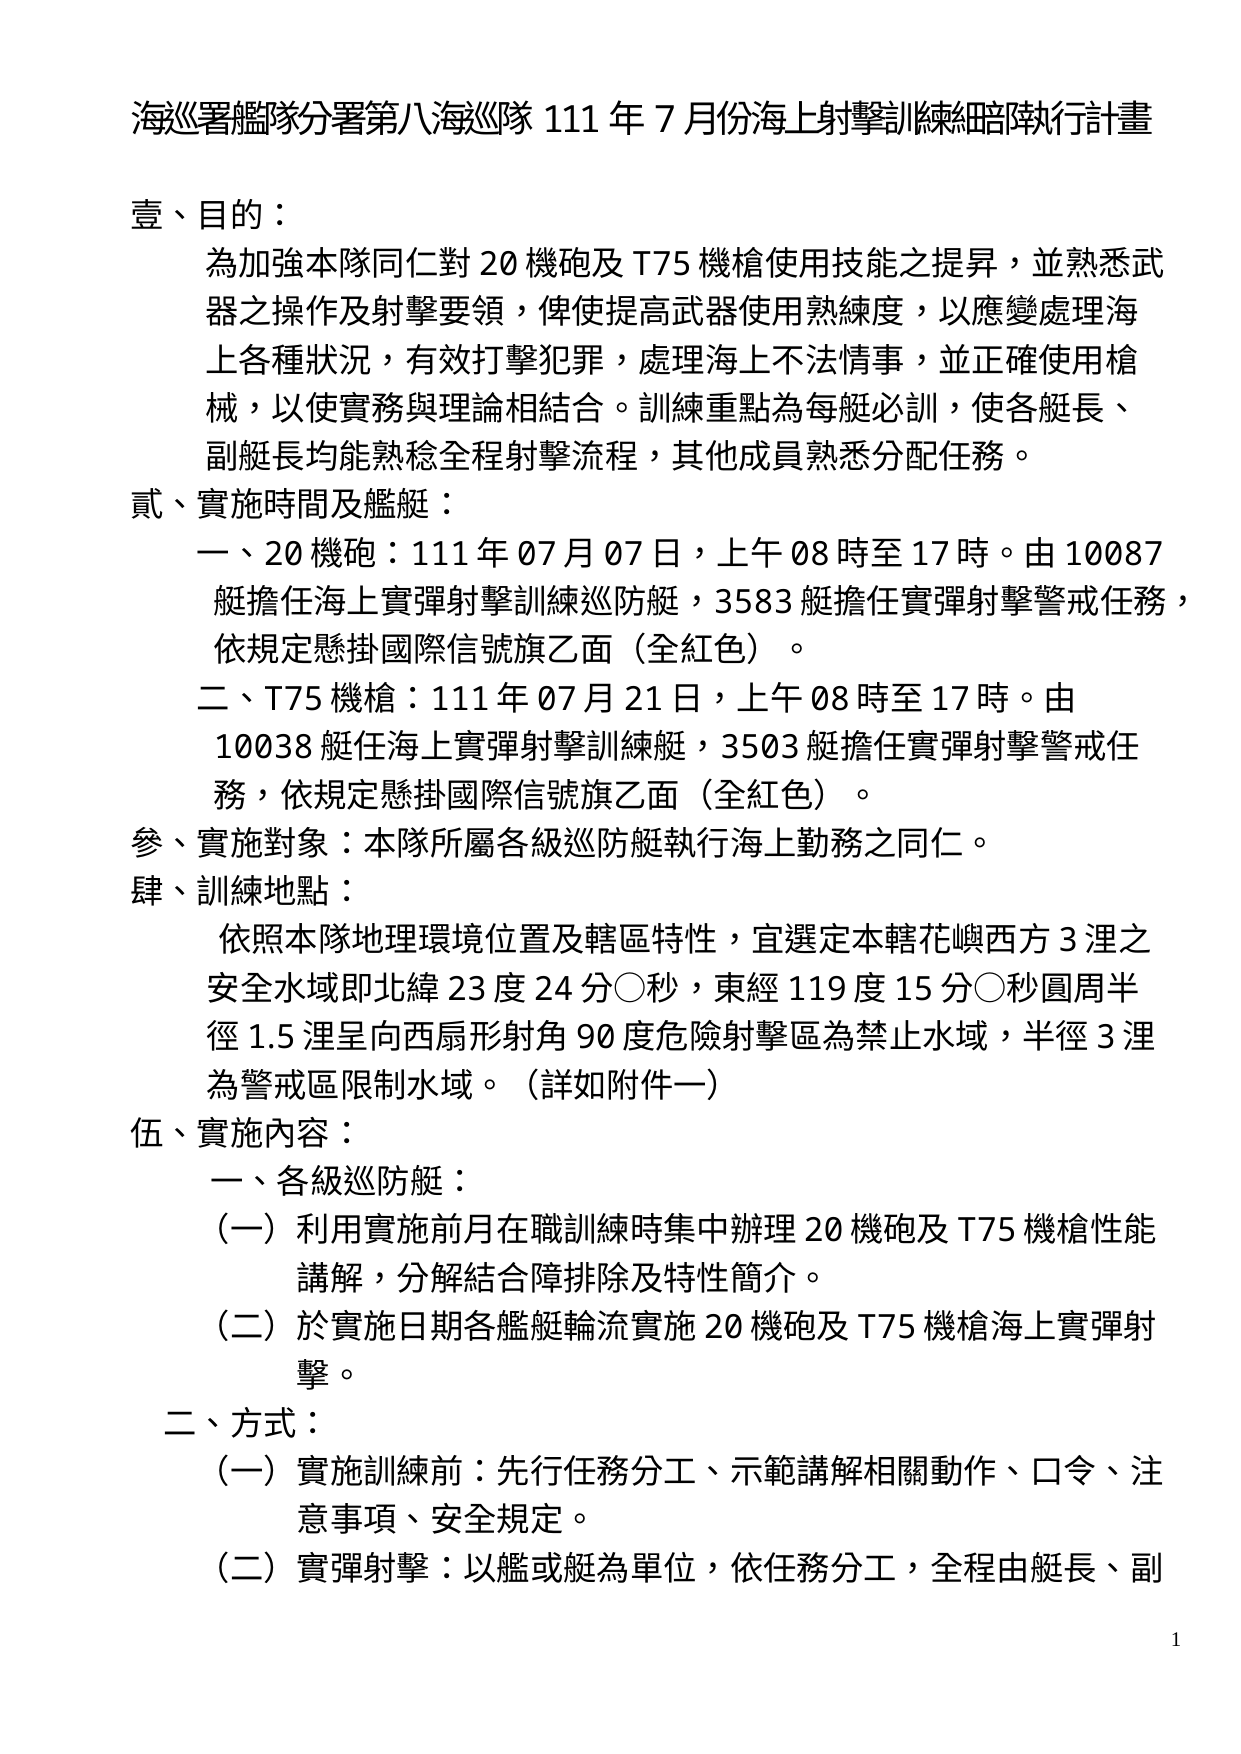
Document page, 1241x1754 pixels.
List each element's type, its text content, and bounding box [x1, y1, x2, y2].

text 貳、實施時間及艦艇： [130, 478, 1169, 526]
text 肆、訓練地點： [130, 865, 1169, 913]
text 二、T75機槍：111年07月21日，上午08時至17時。由10038艇任海上實彈射擊訓練艇，3503艇擔任實彈射擊警戒任務，依規定懸掛國際信號旗乙面（全紅色）。 [130, 671, 1169, 817]
text 依照本隊地理環境位置及轄區特性，宜選定本轄花嶼西方3浬之安全水域即北緯23度24分○秒，東經119度15分○秒圓周半徑1.5浬呈向西扇形射角90度危險射擊區為禁止水域，半徑3浬為警戒區限制水域。（詳如附件一） [144, 913, 1169, 1107]
text 海巡署艦隊分署第八海巡隊111年7月份海上射擊訓練細部執行計畫 [130, 89, 1169, 143]
text 為加強本隊同仁對20機砲及T75機槍使用技能之提昇，並熟悉武器之操作及射擊要領，俾使提高武器使用熟練度，以應變處理海上各種狀況，有效打擊犯罪，處理海上不法情事，並正確使用槍械，以使實務與理論相結合。訓練重點為每艇必訓，使各艇長、副艇長均能熟稔全程射擊流程，其他成員熟悉分配任務。 [205, 237, 1169, 478]
text （二）於實施日期各艦艇輪流實施20機砲及T75機槍海上實彈射擊。 [130, 1300, 1169, 1397]
text 壹、目的： [130, 188, 1169, 237]
text （一）實施訓練前：先行任務分工、示範講解相關動作、口令、注意事項、安全規定。 [130, 1445, 1169, 1541]
text （一）利用實施前月在職訓練時集中辦理20機砲及T75機槍性能講解，分解結合障排除及特性簡介。 [130, 1203, 1169, 1300]
text （二）實彈射擊：以艦或艇為單位，依任務分工，全程由艇長、副 [130, 1541, 1169, 1589]
text 一、20機砲：111年07月07日，上午08時至17時。由10087艇擔任海上實彈射擊訓練巡防艇，3583艇擔任實彈射擊警戒任務，依規定懸掛國際信號旗乙面（全紅色）。 [130, 526, 1169, 671]
text 一、各級巡防艇： [130, 1155, 1169, 1203]
text 伍、實施內容： [130, 1107, 1169, 1155]
text 二、方式： [130, 1397, 1169, 1445]
text 參、實施對象：本隊所屬各級巡防艇執行海上勤務之同仁。 [130, 817, 1169, 865]
